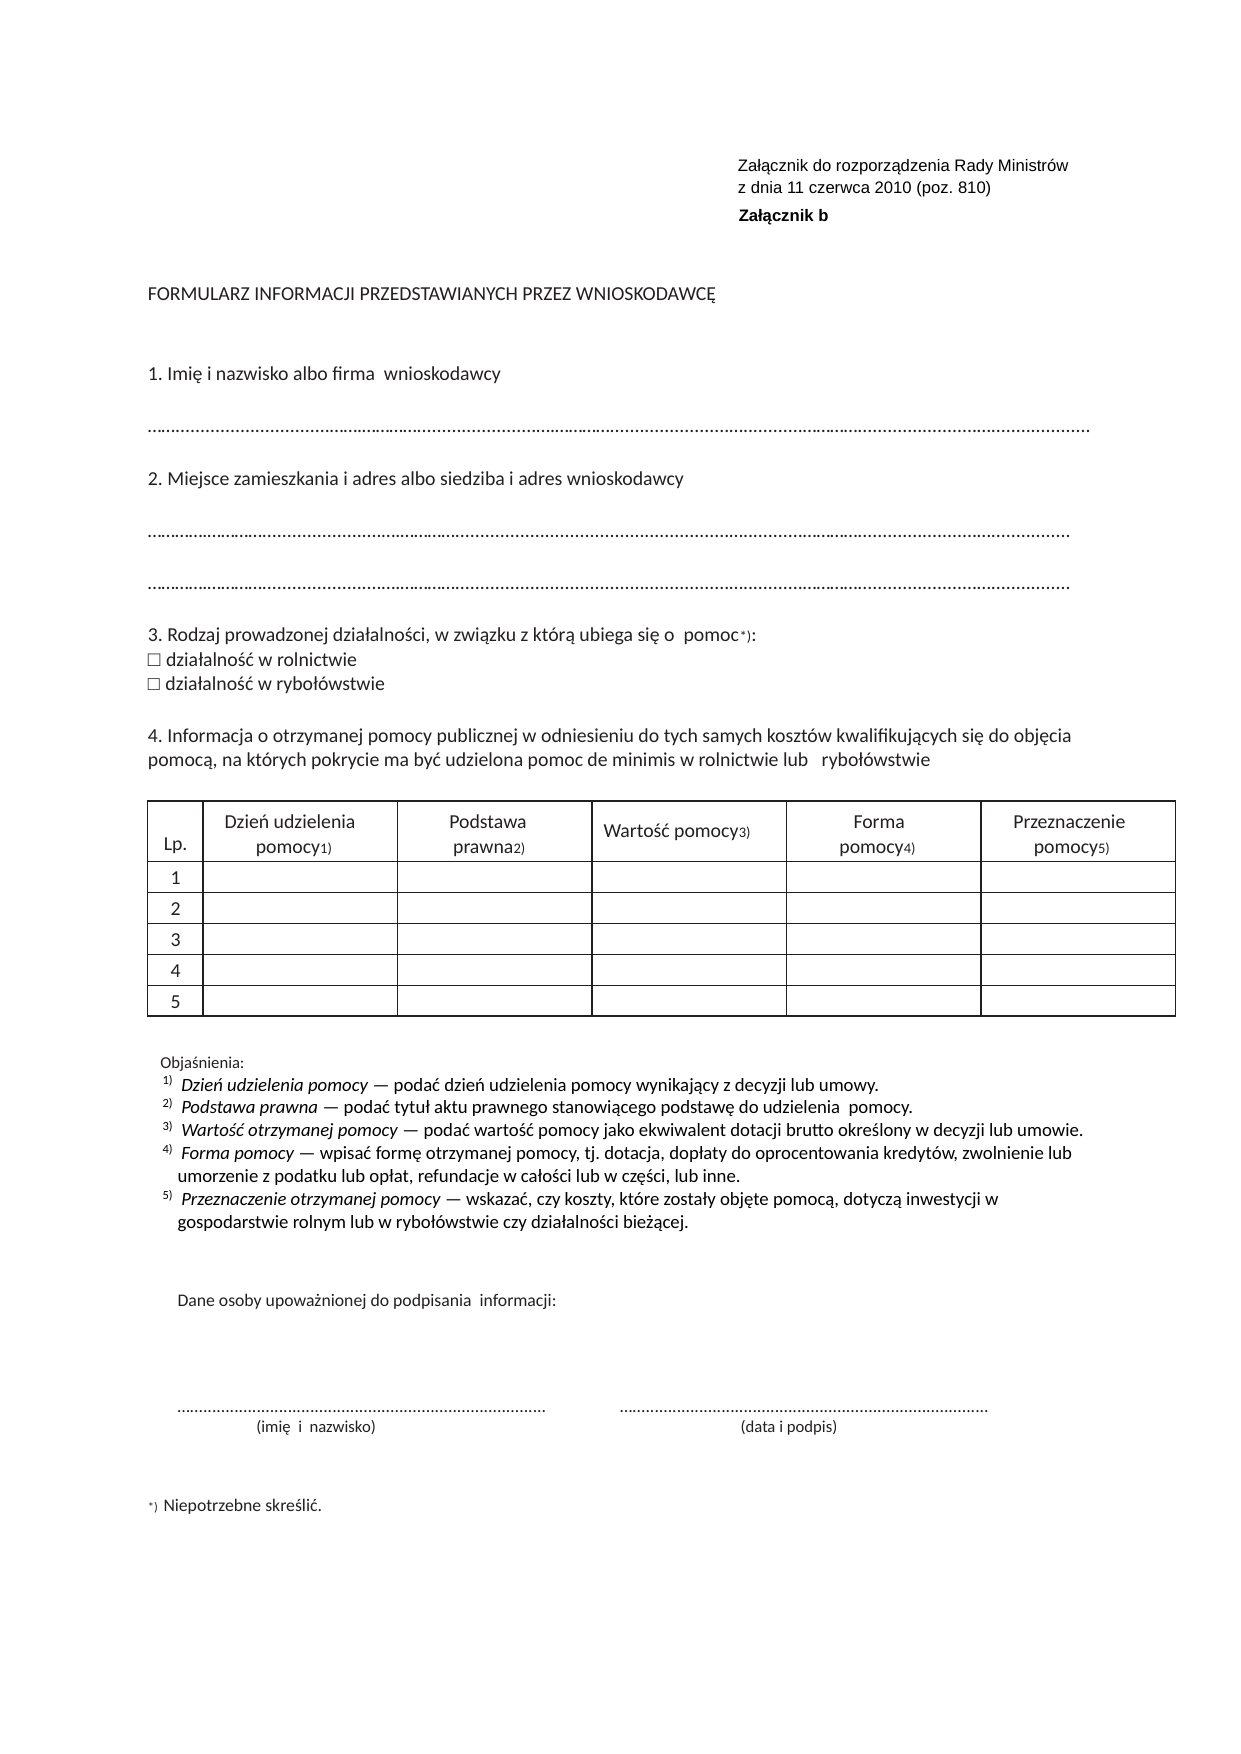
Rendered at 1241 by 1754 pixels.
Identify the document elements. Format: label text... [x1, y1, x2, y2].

table_cell [982, 893, 1175, 923]
table_cell [204, 924, 397, 953]
table_cell [593, 893, 786, 923]
table_cell [787, 986, 980, 1015]
table_cell [787, 862, 980, 892]
table_cell [204, 893, 397, 923]
table_header Podstawa prawna2) [398, 802, 591, 861]
table_header Przeznaczenie pomocy5) [982, 802, 1175, 861]
table_cell [982, 924, 1175, 953]
table_cell 1 [148, 862, 202, 892]
table_header Dzień udzielenia pomocy1) [204, 802, 397, 861]
text 4) Forma pomocy — wpisać formę otrzymanej pomocy, tj. dotacja, dopłaty do oprocentowania kredytów, zwolnienie lub umorzenie z podatku lub opłat, refundacje w całości lub w części, lub inne. [162, 1141, 1093, 1187]
text Załącznik do rozporządzenia Rady Ministrów [148, 149, 1093, 177]
table_cell [398, 955, 591, 984]
table_cell [398, 893, 591, 923]
table_cell 4 [148, 955, 202, 984]
table_cell 5 [148, 986, 202, 1015]
text 3) Wartość otrzymanej pomocy — podać wartość pomocy jako ekwiwalent dotacji brutto określony w decyzji lub umowie. [162, 1118, 1093, 1141]
table_cell [398, 862, 591, 892]
table_cell [787, 955, 980, 984]
table_cell [787, 893, 980, 923]
text Załącznik b [734, 206, 1073, 225]
text Objaśnienia: [160, 1024, 1073, 1073]
text (imię i nazwisko) (data i podpis) [148, 1417, 946, 1437]
table_cell [593, 955, 786, 984]
table_cell [204, 955, 397, 984]
text FORMULARZ INFORMACJI PRZEDSTAWIANYCH PRZEZ WNIOSKODAWCĘ [148, 225, 1093, 361]
table_cell [398, 986, 591, 1015]
table_cell 3 [148, 924, 202, 953]
table_cell [787, 924, 980, 953]
text 5) Przeznaczenie otrzymanej pomocy — wskazać, czy koszty, które zostały objęte pomocą, dotyczą inwestycji w gospodarstwie rolnym lub w rybołówstwie czy działalności bieżącej. Dane osoby upoważnionej do podpisania informacji: …................................................................................ …................................................................................ [162, 1187, 1093, 1417]
table_header Wartość pomocy3) [593, 802, 786, 861]
table_cell [982, 862, 1175, 892]
table_header Forma pomocy4) [787, 802, 980, 861]
text z dnia 11 czerwca 2010 (poz. 810) [148, 178, 1093, 197]
text 1. Imię i nazwisko albo ﬁrma wnioskodawcy ……...............................…….…………........................….…………........................…............…………........................….................... 2. Miejsce zamieszkania i adres albo siedziba i adres wnioskodawcy ………….…………........................….………….......................................................…............…………........................…................ ………….…………........................….………….......................................................…............…………........................…................ 3. Rodzaj prowadzonej działalności, w związku z którą ubiega się o pomoc*): □ działalność w rolnictwie □ działalność w rybołówstwie 4. Informacja o otrzymanej pomocy publicznej w odniesieniu do tych samych kosztów kwaliﬁkujących się do objęcia pomocą, na których pokrycie ma być udzielona pomoc de minimis w rolnictwie lub rybołówstwie [148, 361, 1093, 772]
table_cell [398, 924, 591, 953]
table_cell [204, 862, 397, 892]
table_cell 2 [148, 893, 202, 923]
table_header Lp. [148, 802, 202, 861]
table_cell [593, 986, 786, 1015]
table_cell [593, 862, 786, 892]
text 2) Podstawa prawna — podać tytuł aktu prawnego stanowiącego podstawę do udzielenia pomocy. [162, 1096, 1093, 1118]
text 1) Dzień udzielenia pomocy — podać dzień udzielenia pomocy wynikający z decyzji lub umowy. [162, 1073, 1093, 1096]
table_cell [982, 955, 1175, 984]
table_cell [982, 986, 1175, 1015]
table_cell [204, 986, 397, 1015]
text *) Niepotrzebne skreślić. [148, 1438, 1093, 1515]
table_cell [593, 924, 786, 953]
